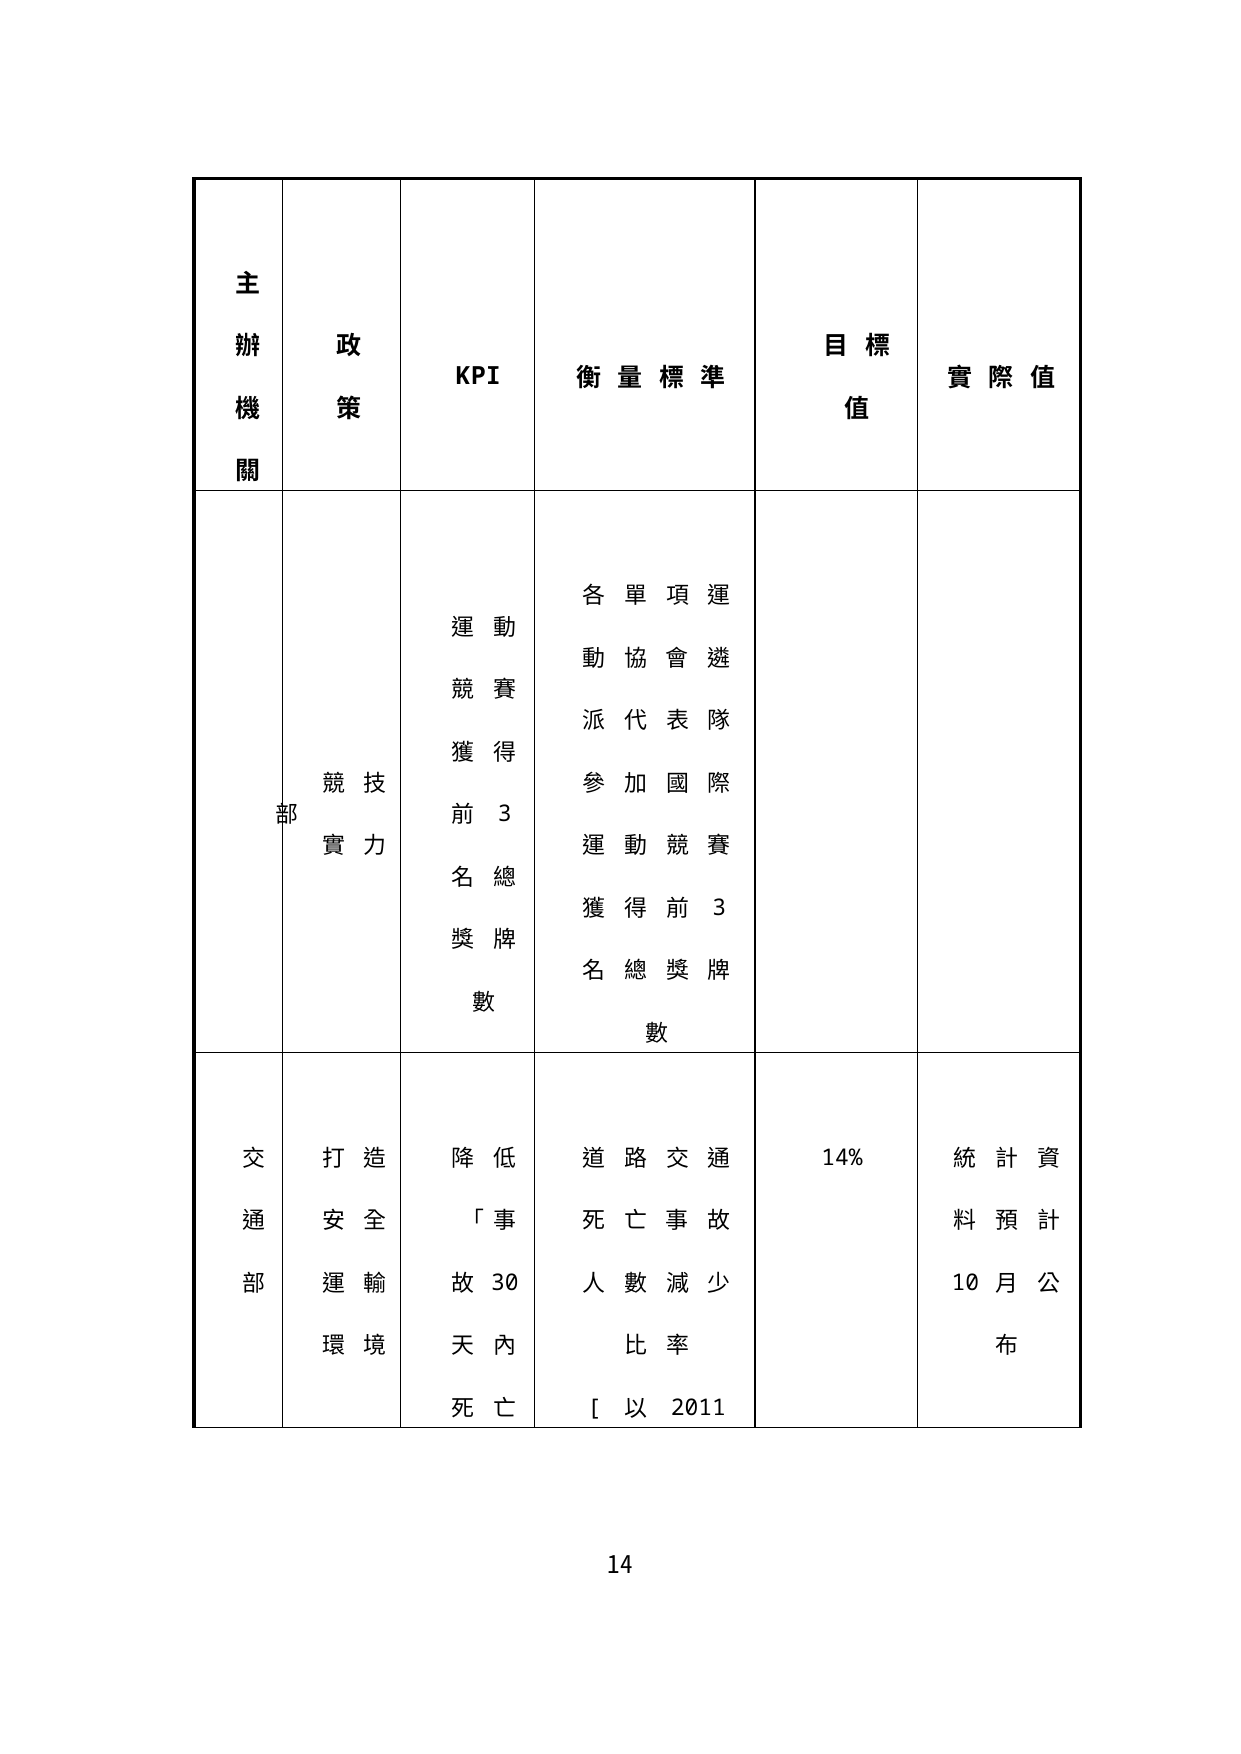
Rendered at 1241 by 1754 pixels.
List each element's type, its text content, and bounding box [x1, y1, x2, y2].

table_cell [918, 491, 1079, 1052]
table_header 政策 [283, 180, 400, 490]
table_cell 提升國際競技實力 [283, 491, 400, 1052]
table_cell 運動競賽獲得前3名總獎牌數 [401, 491, 534, 1052]
table_cell 交通部 [196, 1053, 282, 1427]
table_header 實際值 [918, 180, 1079, 490]
table_cell 各單項運動協會遴派代表隊參加國際運動競賽獲得前3名總獎牌數 [535, 491, 754, 1052]
table_cell 降低「事故30天內死亡 [401, 1053, 534, 1427]
table_cell 教育部 [196, 491, 282, 1052]
table_header 主辦 機關 [196, 180, 282, 490]
table_header 目標值 [756, 180, 917, 490]
table_cell 道路交通死亡事故人數減少比率 [以2011 [535, 1053, 754, 1427]
table_header 衡量標準 [535, 180, 754, 490]
table_header KPI [401, 180, 534, 490]
table_cell 統計資料預計10月公布 [918, 1053, 1079, 1427]
table_cell [756, 491, 917, 1052]
table_cell 14% [756, 1053, 917, 1427]
table_cell 打造安全運輸環境 [283, 1053, 400, 1427]
